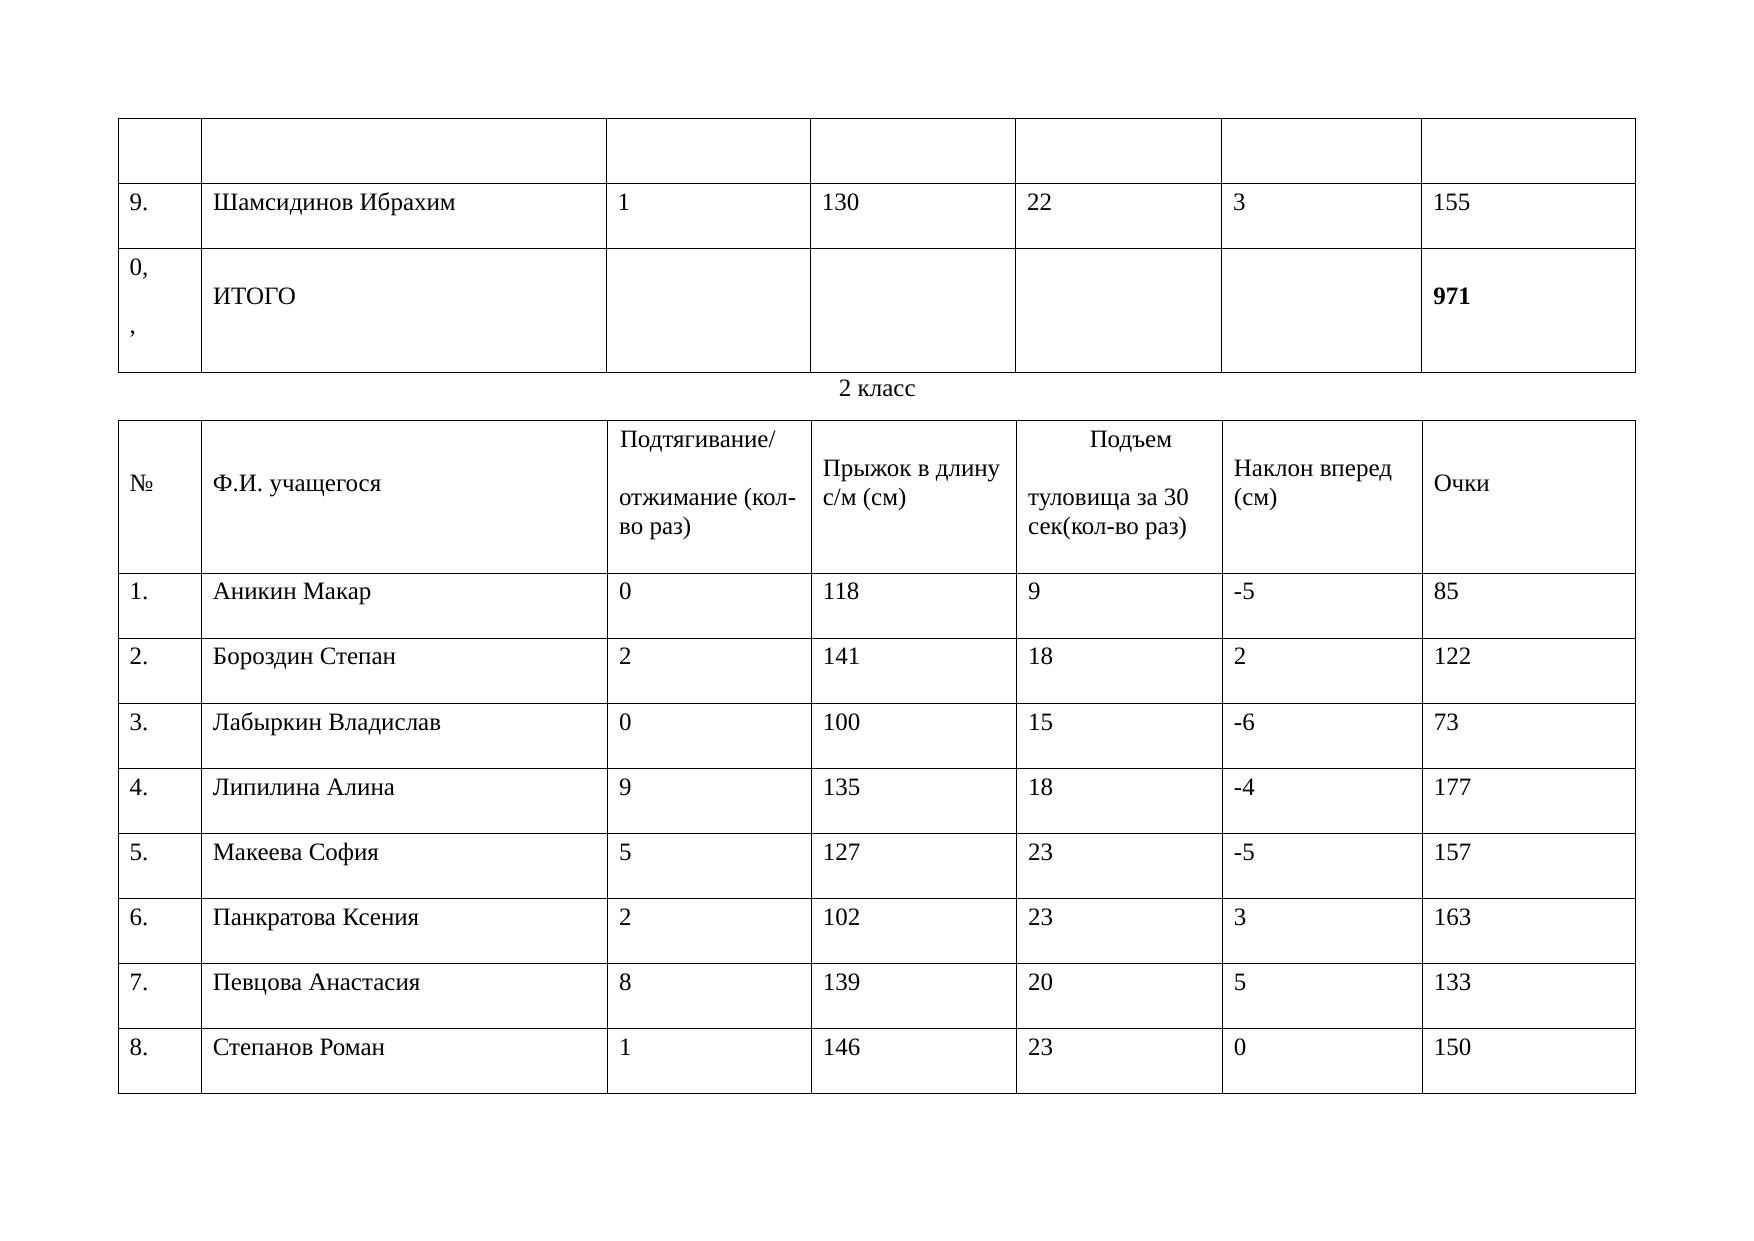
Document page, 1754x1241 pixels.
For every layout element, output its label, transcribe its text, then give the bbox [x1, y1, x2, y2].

table_cell -5 [1223, 834, 1422, 898]
table_cell 102 [812, 899, 1016, 963]
table_cell 100 [812, 704, 1016, 768]
table_cell 2 [608, 899, 811, 963]
table_cell [811, 249, 1015, 372]
table_header Наклон вперед (см) [1223, 421, 1422, 572]
table_cell ИТОГО [202, 249, 606, 372]
table_cell 2 [608, 639, 811, 703]
table_cell [119, 119, 201, 183]
table_cell Степанов Роман [202, 1029, 607, 1093]
table_cell Макеева София [202, 834, 607, 898]
table_cell [1016, 249, 1221, 372]
table_cell 1. [119, 574, 201, 637]
table_cell 4. [119, 769, 201, 833]
table_cell 155 [1422, 184, 1635, 248]
table_cell 23 [1017, 834, 1222, 898]
table_header Ф.И. учащегося [202, 421, 607, 572]
table_cell 3 [1223, 899, 1422, 963]
table_cell 3 [1222, 184, 1421, 248]
table_cell 73 [1423, 704, 1635, 768]
table_cell Лабыркин Владислав [202, 704, 607, 768]
table_cell 971 [1422, 249, 1635, 372]
table_cell 9 [608, 769, 811, 833]
table_cell 2. [119, 639, 201, 703]
table_cell [1016, 119, 1221, 183]
table_cell 7. [119, 964, 201, 1028]
table_cell 118 [812, 574, 1016, 637]
table_cell Липилина Алина [202, 769, 607, 833]
table_cell Бороздин Степан [202, 639, 607, 703]
table_cell -4 [1223, 769, 1422, 833]
text 2 класс [118, 373, 1636, 401]
table_cell 0 [608, 574, 811, 637]
table_cell 22 [1016, 184, 1221, 248]
table_cell Аникин Макар [202, 574, 607, 637]
table_cell 0 [608, 704, 811, 768]
table_cell 0 [1223, 1029, 1422, 1093]
table_cell [1222, 119, 1421, 183]
table_cell [202, 119, 606, 183]
table_cell -6 [1223, 704, 1422, 768]
table_cell [1422, 119, 1635, 183]
table_cell 23 [1017, 899, 1222, 963]
table_cell [811, 119, 1015, 183]
table_cell [1222, 249, 1421, 372]
table_cell 8 [608, 964, 811, 1028]
table_cell 6. [119, 899, 201, 963]
table_cell 163 [1423, 899, 1635, 963]
table_cell 135 [812, 769, 1016, 833]
table_cell 20 [1017, 964, 1222, 1028]
table_header Очки [1423, 421, 1635, 572]
table_cell 23 [1017, 1029, 1222, 1093]
table_cell 15 [1017, 704, 1222, 768]
table_cell 5 [1223, 964, 1422, 1028]
table_cell 9. [119, 184, 201, 248]
table_cell Певцова Анастасия [202, 964, 607, 1028]
table_header Прыжок в длину с/м (см) [812, 421, 1016, 572]
table_cell [607, 249, 810, 372]
table_cell 0, , [119, 249, 201, 372]
table_cell 139 [812, 964, 1016, 1028]
table_cell 127 [812, 834, 1016, 898]
table_header Подтягивание/ отжимание (кол-во раз) [608, 421, 811, 572]
table_cell 141 [812, 639, 1016, 703]
table_cell 130 [811, 184, 1015, 248]
table_header № [119, 421, 201, 572]
table_cell 146 [812, 1029, 1016, 1093]
table_cell 18 [1017, 769, 1222, 833]
table_cell 1 [607, 184, 810, 248]
table_cell [607, 119, 810, 183]
table_header Подъем туловища за 30 сек(кол-во раз) [1017, 421, 1222, 572]
table_cell 157 [1423, 834, 1635, 898]
table_cell 150 [1423, 1029, 1635, 1093]
table_cell 122 [1423, 639, 1635, 703]
table_cell 85 [1423, 574, 1635, 637]
table_cell Панкратова Ксения [202, 899, 607, 963]
table_cell 177 [1423, 769, 1635, 833]
table_cell 2 [1223, 639, 1422, 703]
table_cell 3. [119, 704, 201, 768]
table_cell Шамсидинов Ибрахим [202, 184, 606, 248]
table_cell 5. [119, 834, 201, 898]
table_cell 18 [1017, 639, 1222, 703]
table_cell 8. [119, 1029, 201, 1093]
table_cell -5 [1223, 574, 1422, 637]
table_cell 9 [1017, 574, 1222, 637]
table_cell 5 [608, 834, 811, 898]
table_cell 1 [608, 1029, 811, 1093]
table_cell 133 [1423, 964, 1635, 1028]
